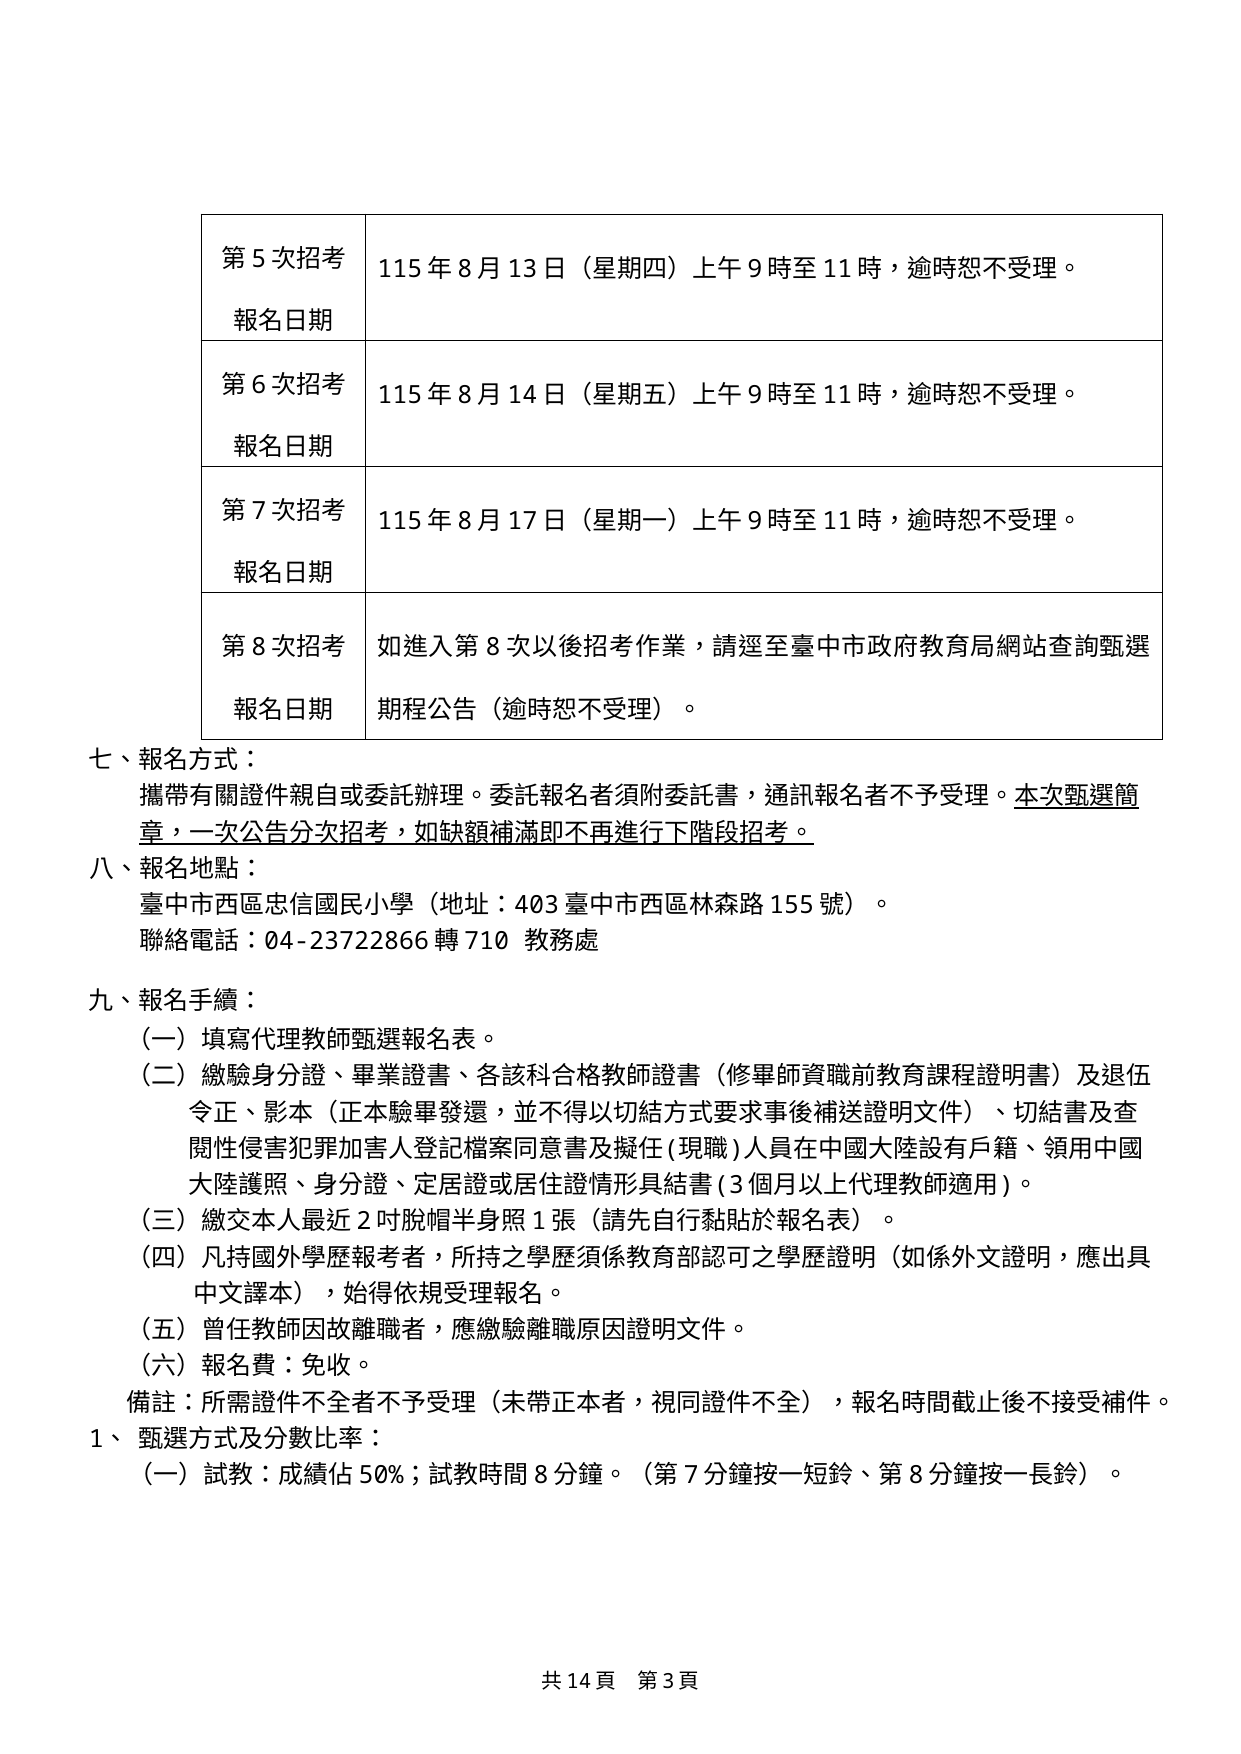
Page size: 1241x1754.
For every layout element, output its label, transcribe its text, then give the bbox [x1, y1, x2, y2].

text （一）填寫代理教師甄選報名表。 [89, 1019, 1152, 1056]
table_cell 115年8月17日（星期一）上午9時至11時，逾時恕不受理。 [366, 467, 1162, 592]
table_cell 115年8月13日（星期四）上午9時至11時，逾時恕不受理。 [366, 215, 1162, 339]
text （四）凡持國外學歷報考者，所持之學歷須係教育部認可之學歷證明（如係外文證明，應出具中文譯本），始得依規受理報名。 [126, 1237, 1152, 1309]
text （二）繳驗身分證、畢業證書、各該科合格教師證書（修畢師資職前教育課程證明書）及退伍令正、影本（正本驗畢發還，並不得以切結方式要求事後補送證明文件）、切結書及查閱性侵害犯罪加害人登記檔案同意書及擬任(現職)人員在中國大陸設有戶籍、領用中國大陸護照、身分證、定居證或居住證情形具結書(3個月以上代理教師適用)。 [126, 1056, 1152, 1201]
text 九、報名手續： [89, 957, 1152, 1019]
table_cell 第7次招考報名日期 [202, 467, 365, 592]
table_cell 第6次招考報名日期 [202, 341, 365, 466]
text （三）繳交本人最近2吋脫帽半身照1張（請先自行黏貼於報名表）。 [126, 1201, 1152, 1237]
table_cell 115年8月14日（星期五）上午9時至11時，逾時恕不受理。 [366, 341, 1162, 466]
table_cell 第5次招考報名日期 [202, 215, 365, 339]
list 甄選方式及分數比率： [89, 1418, 1152, 1454]
text 聯絡電話：04-23722866轉710 教務處 [139, 921, 1152, 957]
text （一）試教：成績佔50%；試教時間8分鐘。（第7分鐘按一短鈴、第8分鐘按一長鈴）。 [78, 1454, 1152, 1491]
text （六）報名費：免收。 [126, 1346, 1152, 1382]
text 八、報名地點： 臺中市西區忠信國民小學（地址：403臺中市西區林森路155號）。 [89, 848, 1152, 921]
table_cell 第8次招考報名日期 [202, 593, 365, 738]
text 備註：所需證件不全者不予受理（未帶正本者，視同證件不全），報名時間截止後不接受補件。 [126, 1382, 1152, 1418]
text （五）曾任教師因故離職者，應繳驗離職原因證明文件。 [126, 1309, 1152, 1346]
table_cell 如進入第8次以後招考作業，請逕至臺中市政府教育局網站查詢甄選期程公告（逾時恕不受理）。 [366, 593, 1162, 738]
text 七、報名方式： 攜帶有關證件親自或委託辦理。委託報名者須附委託書，通訊報名者不予受理。本次甄選簡章，一次公告分次招考，如缺額補滿即不再進行下階段招考。 [89, 739, 1152, 848]
